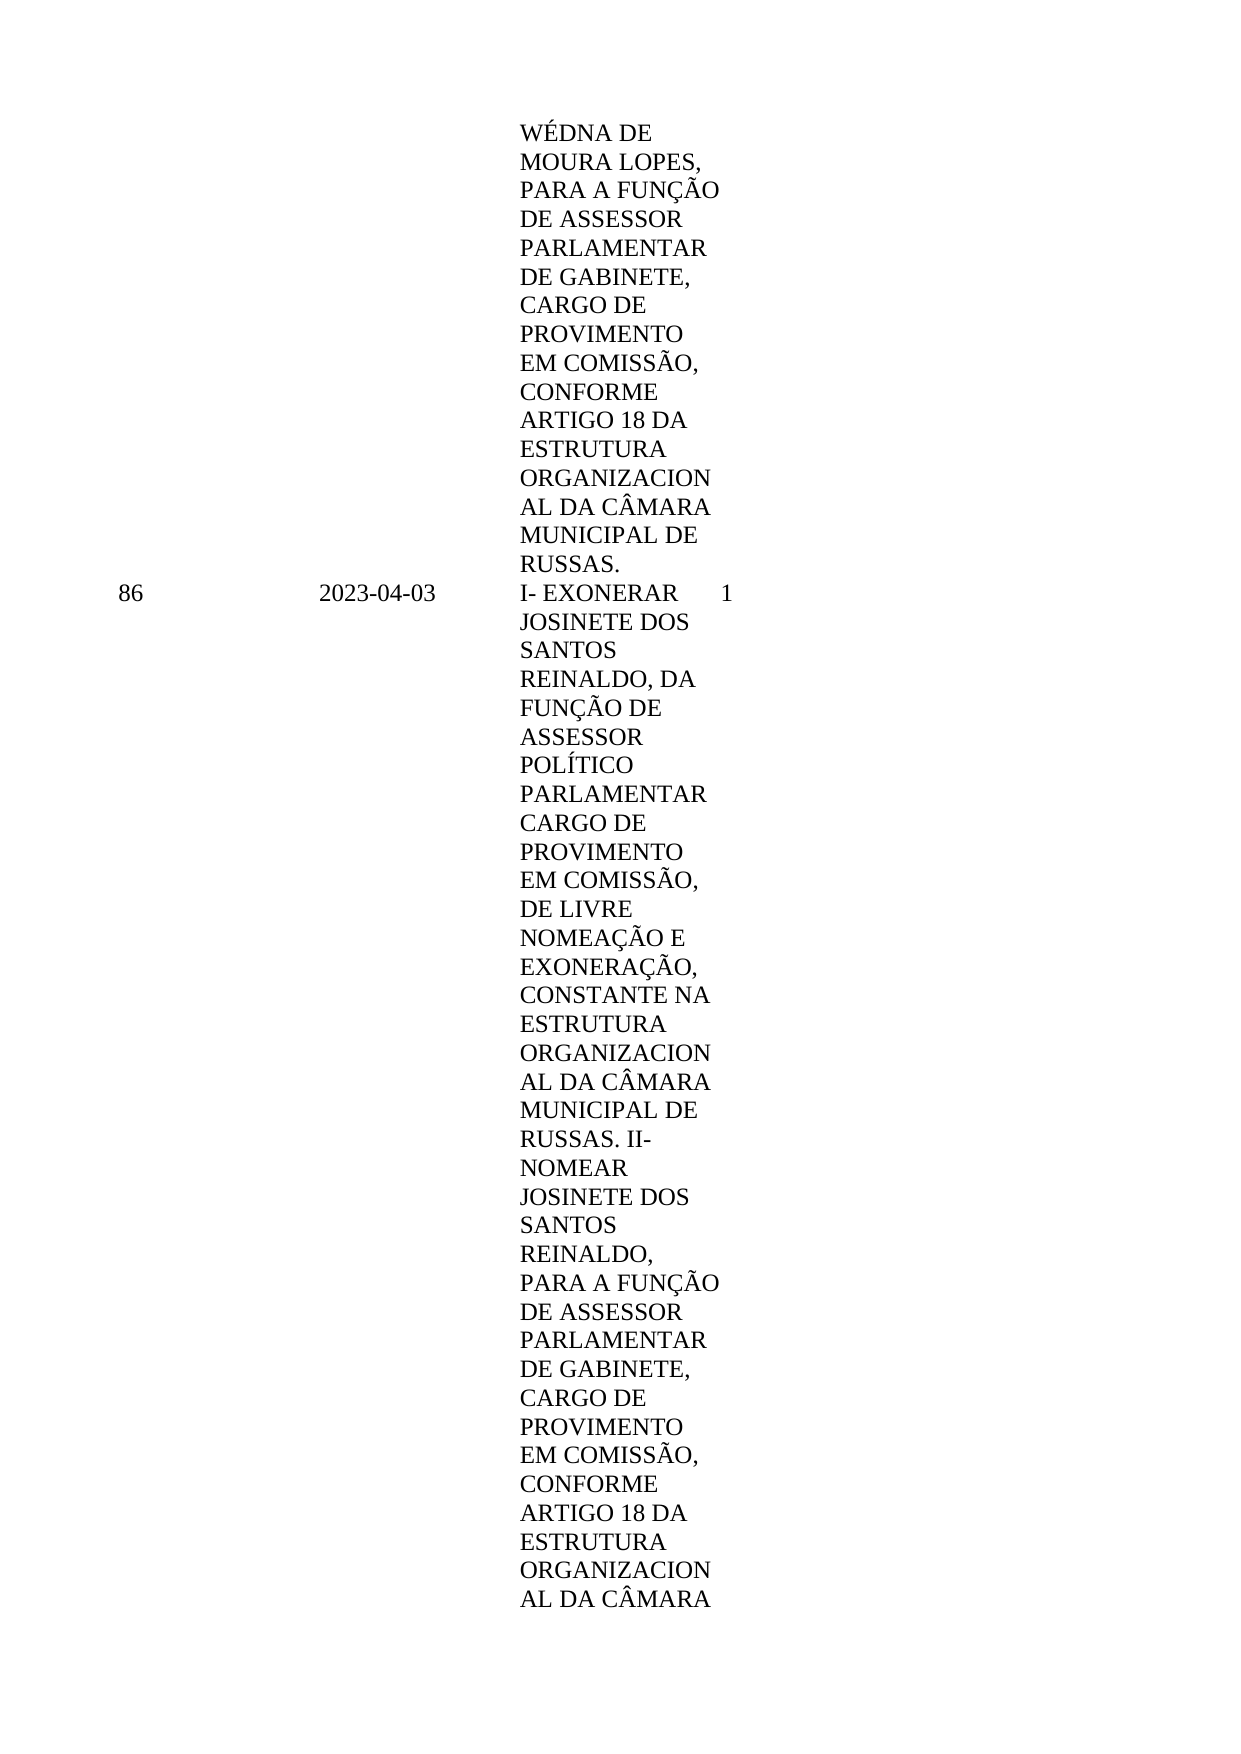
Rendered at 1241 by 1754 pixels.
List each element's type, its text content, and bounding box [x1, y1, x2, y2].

table_cell [921, 578, 1122, 1613]
table_cell 2023-04-03 [319, 578, 519, 1613]
table_cell [319, 118, 519, 578]
table_cell 86 [118, 578, 319, 1613]
table_cell I- EXONERAR JOSINETE DOS SANTOS REINALDO, DA FUNÇÃO DE ASSESSOR POLÍTICO PARLAMENTAR CARGO DE PROVIMENTO EM COMISSÃO, DE LIVRE NOMEAÇÃO E EXONERAÇÃO, CONSTANTE NA ESTRUTURA ORGANIZACIONAL DA CÂMARA MUNICIPAL DE RUSSAS. II- NOMEAR JOSINETE DOS SANTOS REINALDO, PARA A FUNÇÃO DE ASSESSOR PARLAMENTAR DE GABINETE, CARGO DE PROVIMENTO EM COMISSÃO, CONFORME ARTIGO 18 DA ESTRUTURA ORGANIZACIONAL DA CÂMARA [520, 578, 720, 1613]
table_cell [118, 118, 319, 578]
table_cell [720, 118, 921, 578]
table_cell WÉDNA DE MOURA LOPES, PARA A FUNÇÃO DE ASSESSOR PARLAMENTAR DE GABINETE, CARGO DE PROVIMENTO EM COMISSÃO, CONFORME ARTIGO 18 DA ESTRUTURA ORGANIZACIONAL DA CÂMARA MUNICIPAL DE RUSSAS. [520, 118, 720, 578]
table_cell 1 [720, 578, 921, 1613]
table_cell [921, 118, 1122, 578]
